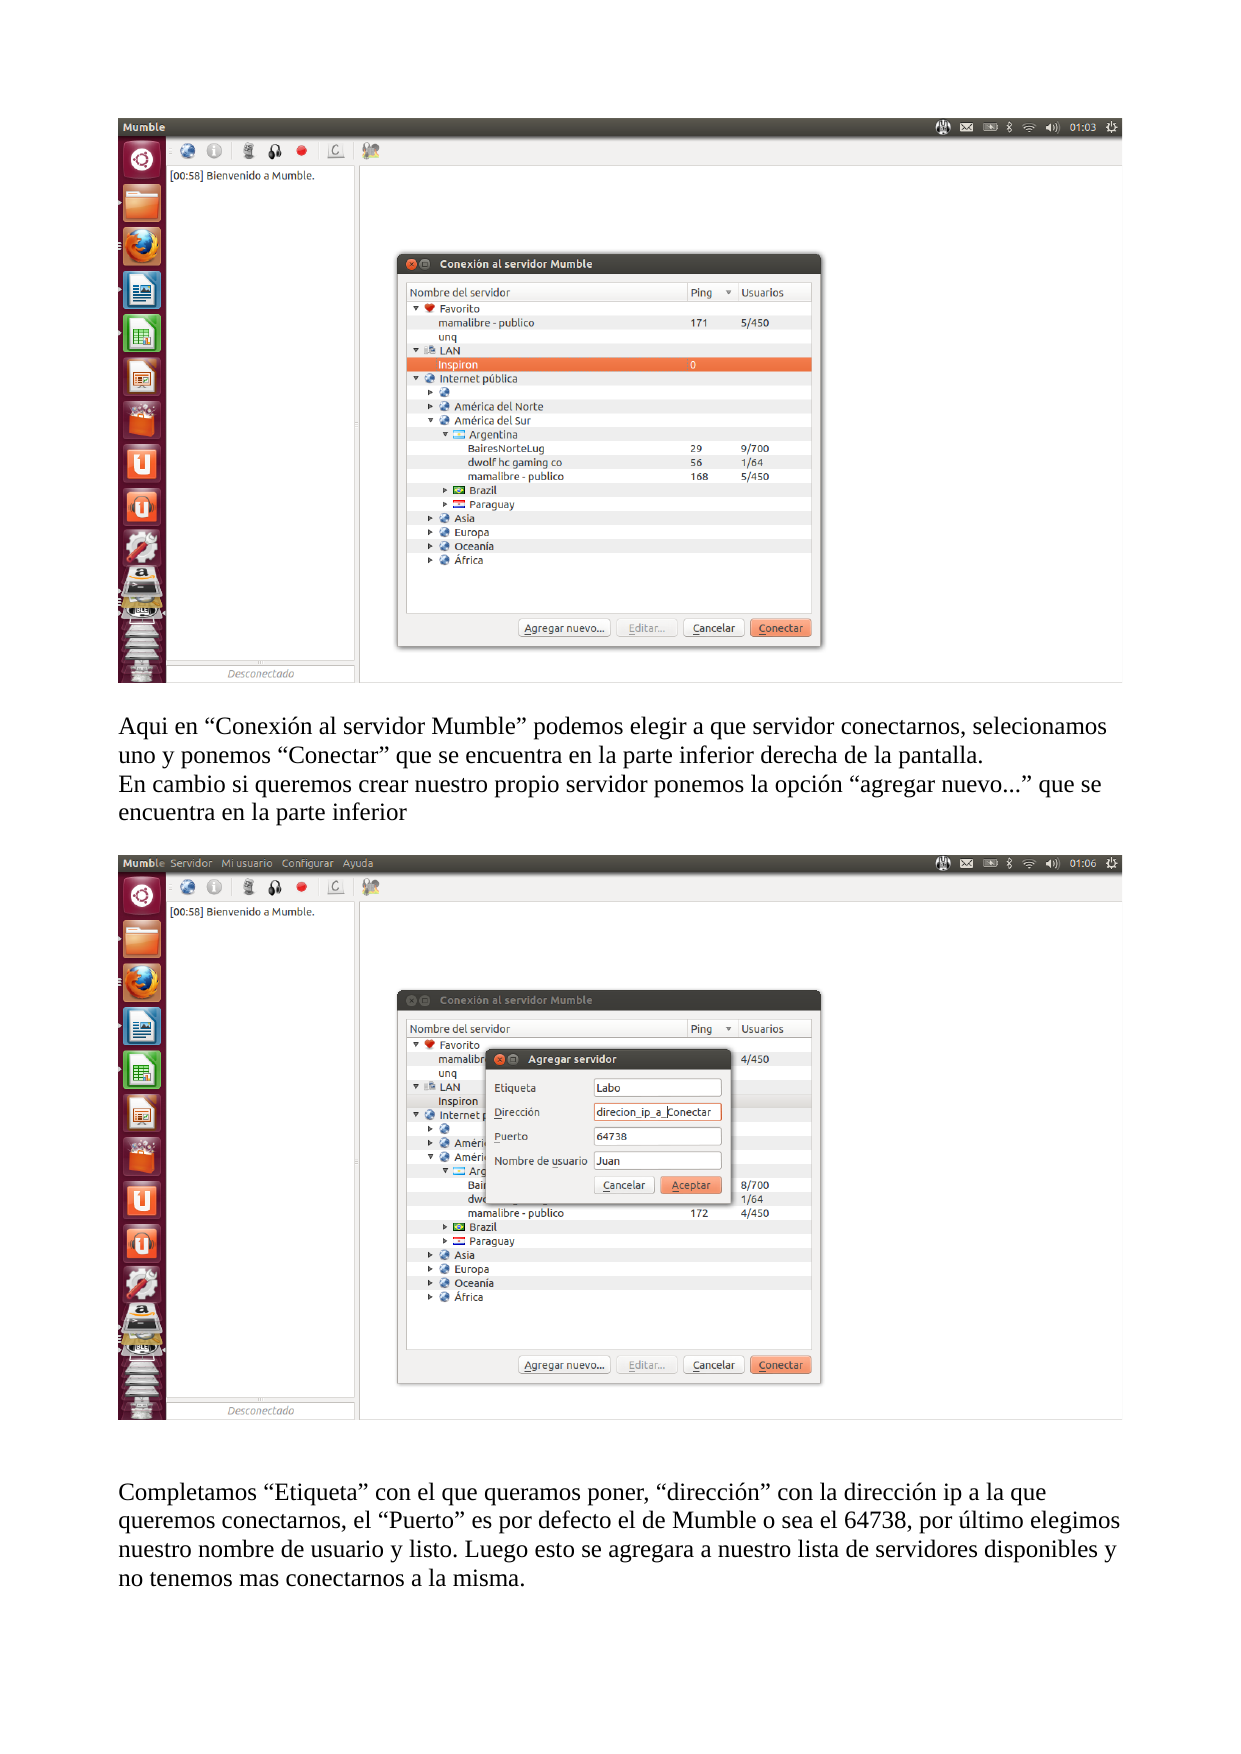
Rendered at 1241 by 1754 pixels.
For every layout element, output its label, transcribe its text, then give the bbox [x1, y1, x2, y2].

text Completamos “Etiqueta” con el que queramos poner, “dirección” con la dirección ip a la que queremos conectarnos, el “Puerto” es por defecto el de Mumble o sea el 64738, por último elegimos nuestro nombre de usuario y listo. Luego esto se agregara a nuestro lista de servidores disponibles y no tenemos mas conectarnos a la misma. [118, 1477, 1122, 1592]
picture [118, 118, 1123, 683]
text En cambio si queremos crear nuestro propio servidor ponemos la opción “agregar nuevo...” que se encuentra en la parte inferior [118, 769, 1122, 826]
picture [118, 855, 1123, 1420]
text Aqui en “Conexión al servidor Mumble” podemos elegir a que servidor conectarnos, selecionamos uno y ponemos “Conectar” que se encuentra en la parte inferior derecha de la pantalla. [118, 711, 1122, 769]
